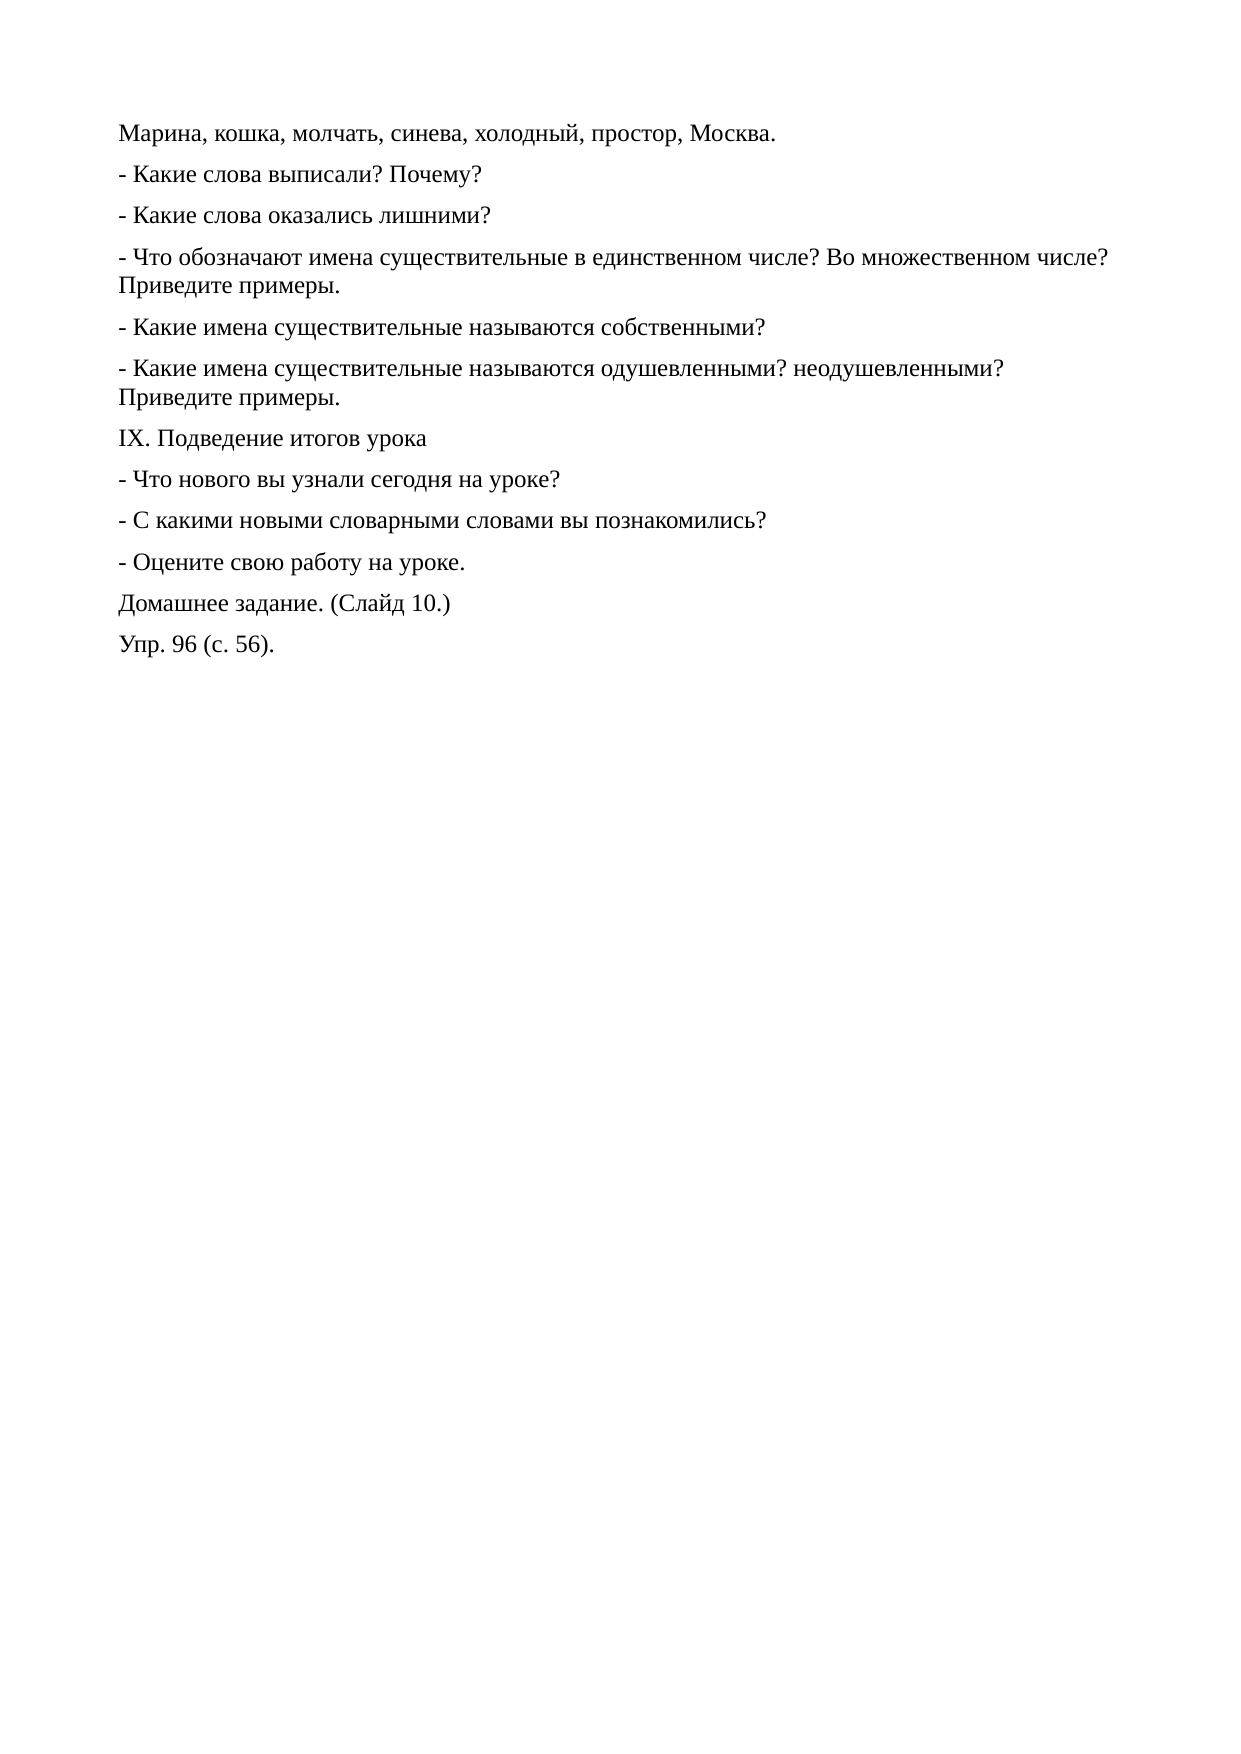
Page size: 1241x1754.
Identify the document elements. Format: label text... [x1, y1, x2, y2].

text - Какие имена существительные называются одушевленными? неодушевленными? Приведите примеры. [118, 353, 1122, 411]
text IX. Подведение итогов урока [118, 423, 1122, 452]
text - Оцените свою работу на уроке. [118, 547, 1122, 576]
text Упр. 96 (с. 56). [118, 629, 1122, 658]
text - С какими новыми словарными словами вы познакомились? [118, 506, 1122, 534]
text - Какие имена существительные называются собственными? [118, 312, 1122, 341]
text - Какие слова выписали? Почему? [118, 159, 1122, 188]
text - Что обозначают имена существительные в единственном числе? Во множественном числе? Приведите примеры. [118, 242, 1122, 299]
text - Какие слова оказались лишними? [118, 201, 1122, 229]
text Домашнее задание. (Слайд 10.) [118, 588, 1122, 617]
text - Что нового вы узнали сегодня на уроке? [118, 464, 1122, 493]
text Марина, кошка, молчать, синева, холодный, простор, Москва. [118, 118, 1122, 147]
